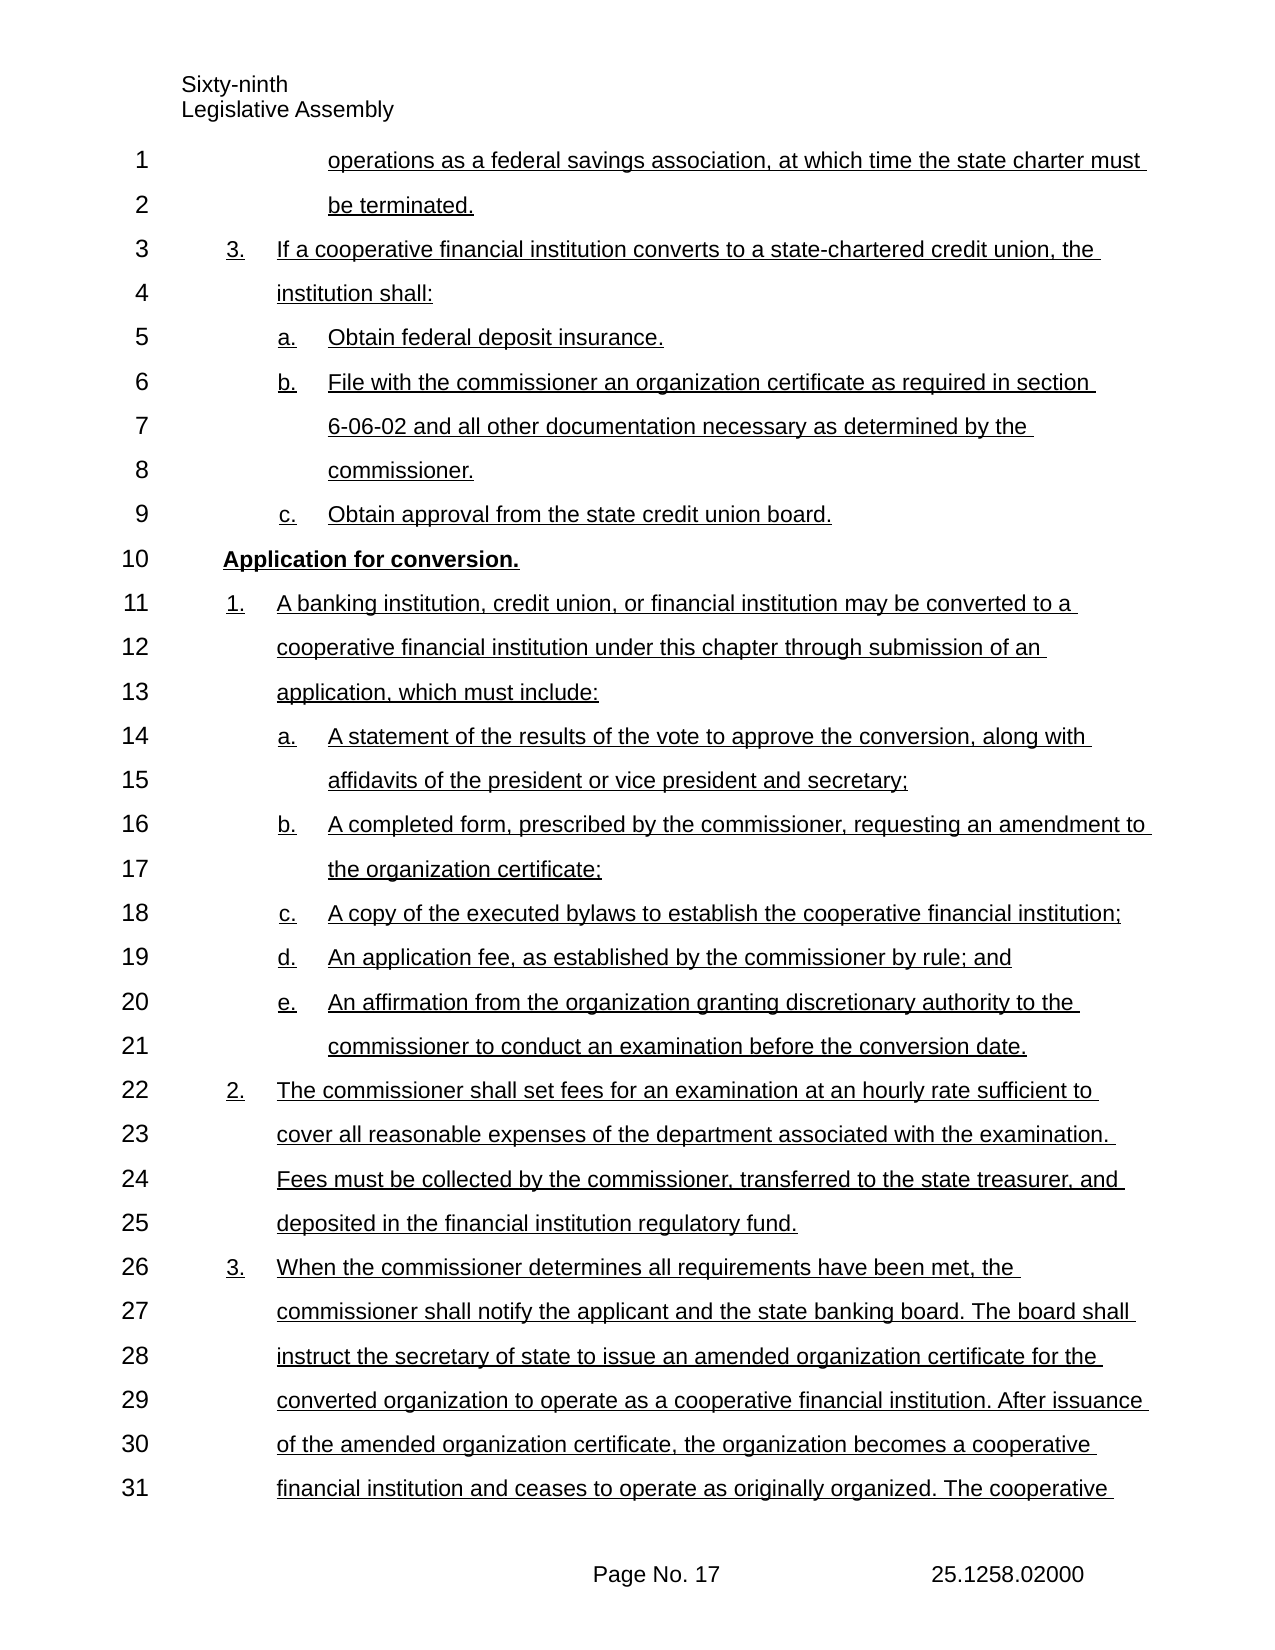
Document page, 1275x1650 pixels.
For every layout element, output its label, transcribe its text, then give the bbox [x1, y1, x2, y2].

text 2. The commissioner shall set fees for an examination at an hourly rate sufficient to cover all reasonable expenses of the department associated with the examination. Fees must be collected by the commissioner, transferred to the state treasurer, and deposited in the financial institution regulatory fund. [181, 1063, 1154, 1240]
text b. A completed form, prescribed by the commissioner, requesting an amendment to the organization certificate; [181, 797, 1154, 886]
text 3. When the commissioner determines all requirements have been met, the commissioner shall notify the applicant and the state banking board. The board shall instruct the secretary of state to issue an amended organization certificate for the converted organization to operate as a cooperative financial institution. After issuance of the amended organization certificate, the organization becomes a cooperative financial institution and ceases to operate as originally organized. The cooperative [181, 1240, 1154, 1506]
text operations as a federal savings association, at which time the state charter must be terminated. [181, 133, 1154, 222]
text c. Obtain approval from the state credit union board. [181, 487, 1154, 532]
text a. Obtain federal deposit insurance. [181, 310, 1154, 355]
text 1. A banking institution, credit union, or financial institution may be converted to a cooperative financial institution under this chapter through submission of an application, which must include: [181, 576, 1154, 709]
text b. File with the commissioner an organization certificate as required in section 6‑06‑02 and all other documentation necessary as determined by the commissioner. [181, 355, 1154, 487]
text c. A copy of the executed bylaws to establish the cooperative financial institution; [181, 886, 1154, 930]
subtitle Application for conversion. [181, 532, 1154, 576]
text d. An application fee, as established by the commissioner by rule; and [181, 930, 1154, 974]
text e. An affirmation from the organization granting discretionary authority to the commissioner to conduct an examination before the conversion date. [181, 974, 1154, 1063]
text a. A statement of the results of the vote to approve the conversion, along with affidavits of the president or vice president and secretary; [181, 709, 1154, 797]
text 3. If a cooperative financial institution converts to a state-chartered credit union, the institution shall: [181, 222, 1154, 310]
